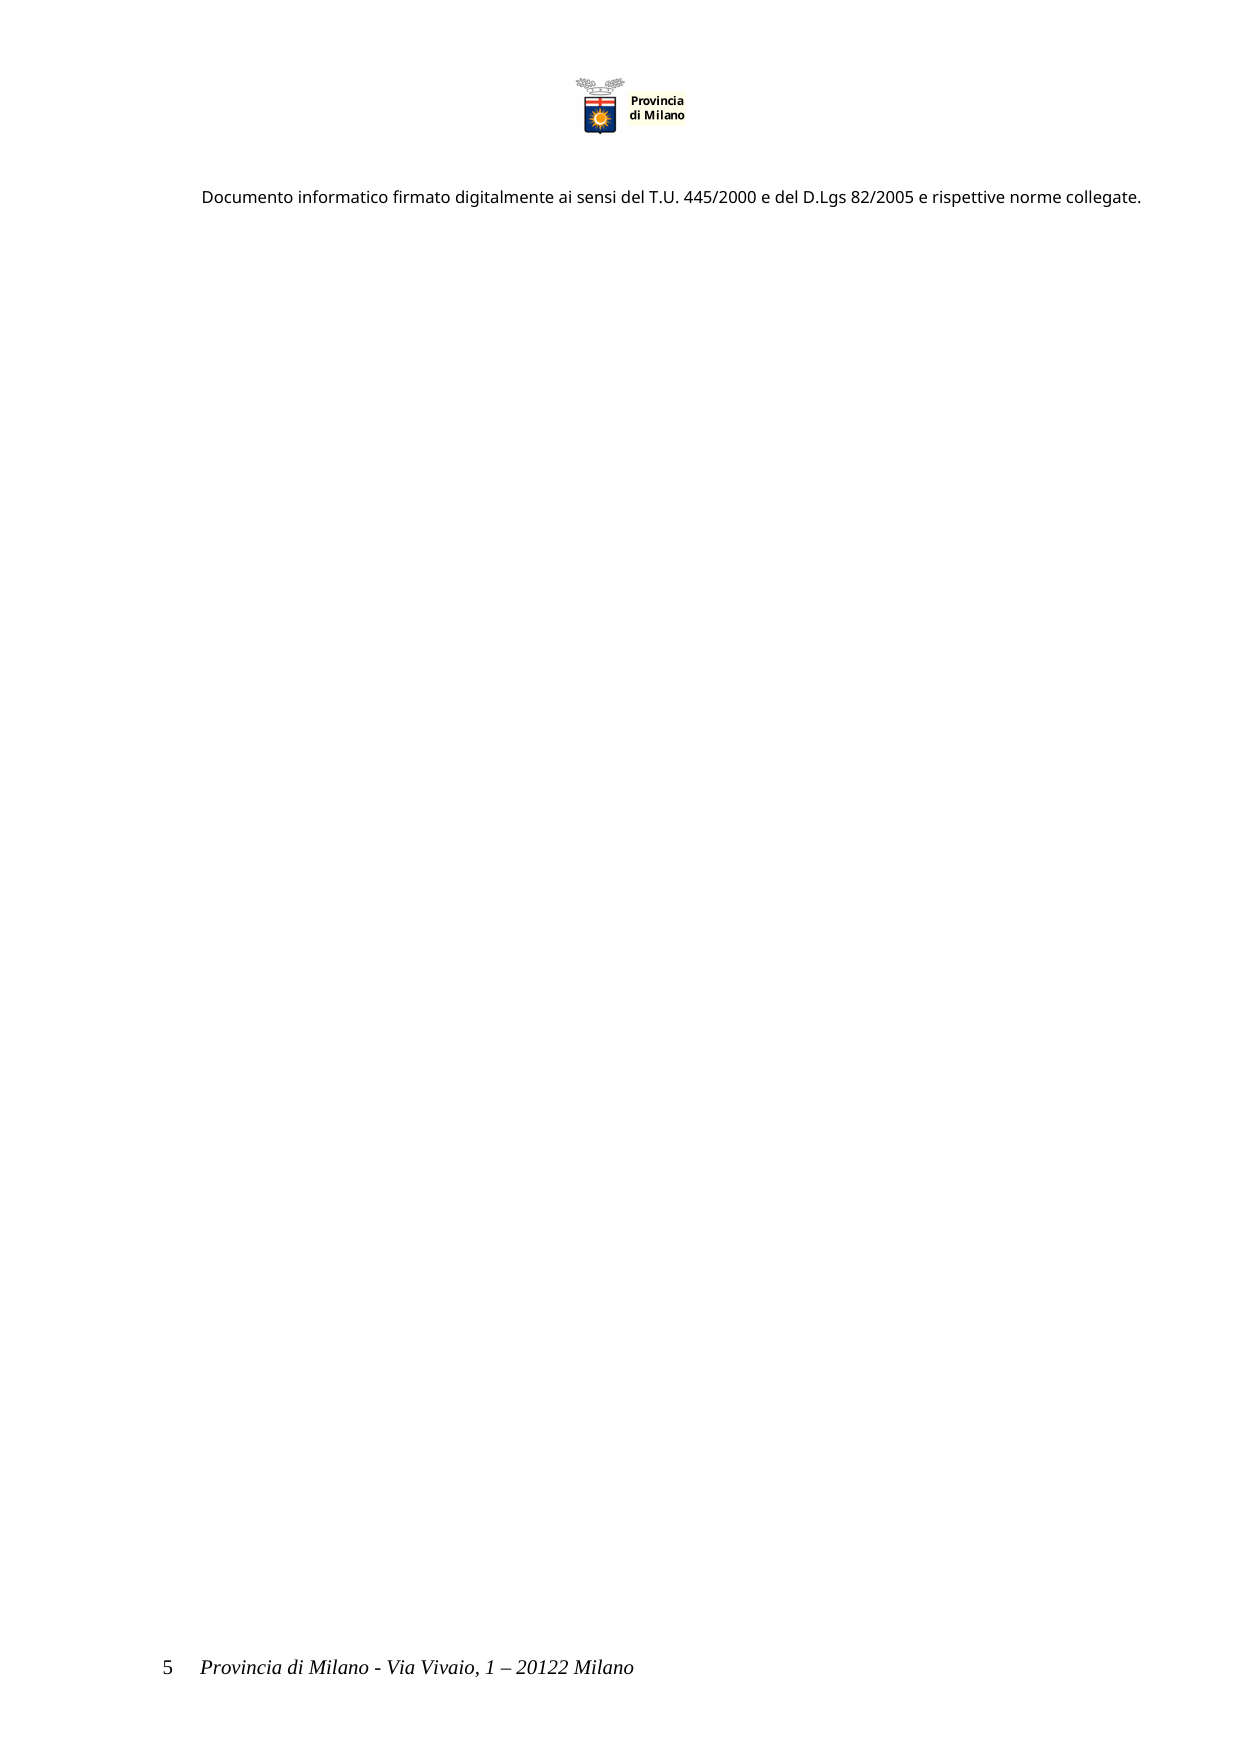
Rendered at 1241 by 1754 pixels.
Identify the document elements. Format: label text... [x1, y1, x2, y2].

text Documento informatico firmato digitalmente ai sensi del T.U. 445/2000 e del D.Lgs 82/2005 e rispettive norme collegate. [162, 186, 1181, 209]
